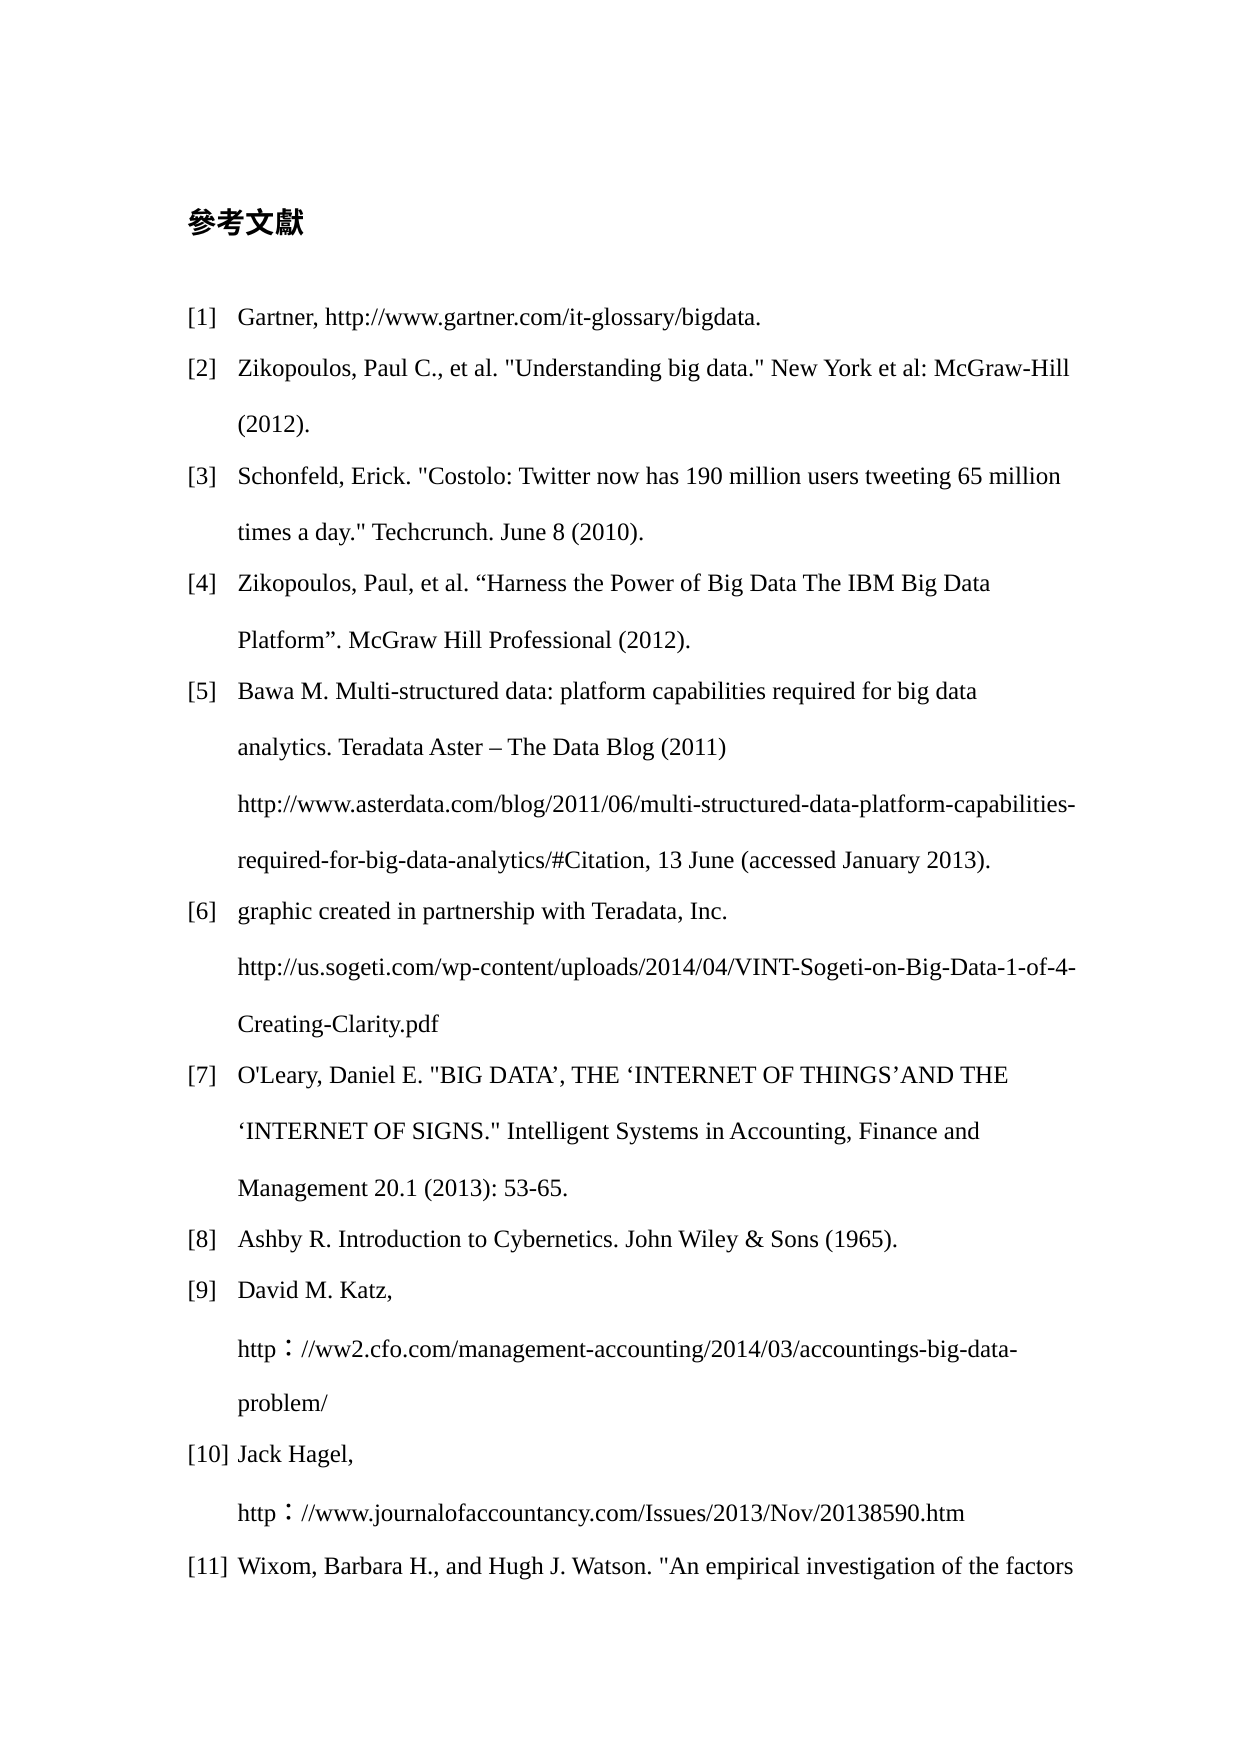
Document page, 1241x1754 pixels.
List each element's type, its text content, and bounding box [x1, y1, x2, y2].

list Ashby R. Introduction to Cybernetics. John Wiley & Sons (1965). [187, 1220, 1078, 1258]
list graphic created in partnership with Teradata, Inc. http://us.sogeti.com/wp-content/uploads/2014/04/VINT-Sogeti-on-Big-Data-1-of-4-Creating-Clarity.pdf [187, 892, 1078, 1042]
list Wixom, Barbara H., and Hugh J. Watson. "An empirical investigation of the factors [187, 1547, 1078, 1585]
list Jack Hagel, http：//www.journalofaccountancy.com/Issues/2013/Nov/20138590.htm [187, 1435, 1078, 1529]
list Bawa M. Multi-structured data: platform capabilities required for big data analytics. Teradata Aster – The Data Blog (2011) http://www.asterdata.com/blog/2011/06/multi-structured-data-platform-capabilities-required-for-big-data-analytics/#Citation, 13 June (accessed January 2013). [187, 672, 1078, 878]
list David M. Katz, http：//ww2.cfo.com/management-accounting/2014/03/accountings-big-data-problem/ [187, 1271, 1078, 1421]
list Zikopoulos, Paul C., et al. "Understanding big data." New York et al: McGraw-Hill (2012). [187, 349, 1078, 443]
list Zikopoulos, Paul, et al. “Harness the Power of Big Data The IBM Big Data Platform”. McGraw Hill Professional (2012). [187, 565, 1078, 658]
subtitle 參考文獻 [187, 183, 1078, 258]
list Gartner, http://www.gartner.com/it-glossary/bigdata. [187, 298, 1078, 336]
list Schonfeld, Erick. "Costolo: Twitter now has 190 million users tweeting 65 million times a day." Techcrunch. June 8 (2010). [187, 457, 1078, 551]
list O'Leary, Daniel E. "BIG DATA’, THE ‘INTERNET OF THINGS’AND THE ‘INTERNET OF SIGNS." Intelligent Systems in Accounting, Finance and Management 20.1 (2013): 53-65. [187, 1056, 1078, 1206]
